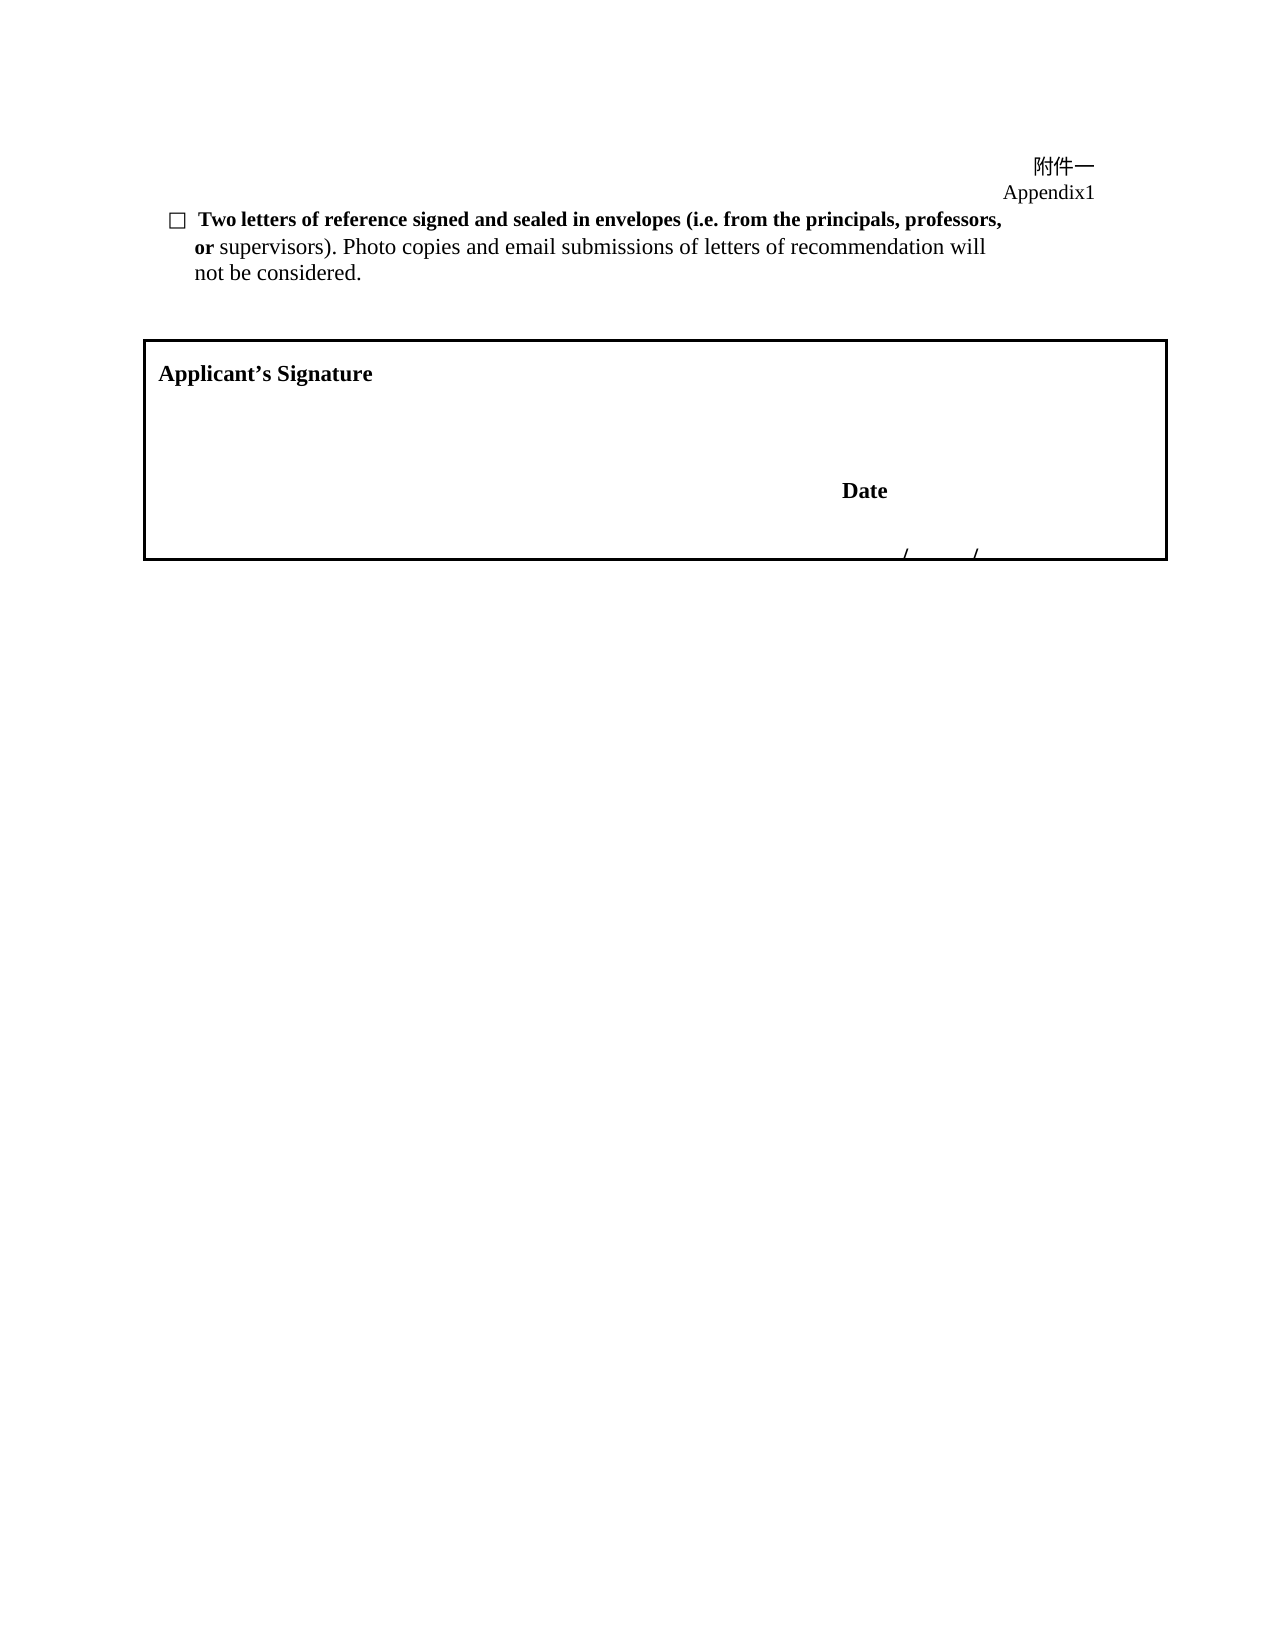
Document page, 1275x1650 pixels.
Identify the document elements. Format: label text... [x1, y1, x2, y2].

text □ Two letters of reference signed and sealed in envelopes (i.e. from the principals, professors, or supervisors). Photo copies and email submissions of letters of recommendation will not be considered. [120, 204, 1007, 285]
text Applicant’s Signature [158, 360, 1165, 387]
text Date [146, 477, 887, 503]
text / / [146, 542, 1046, 558]
